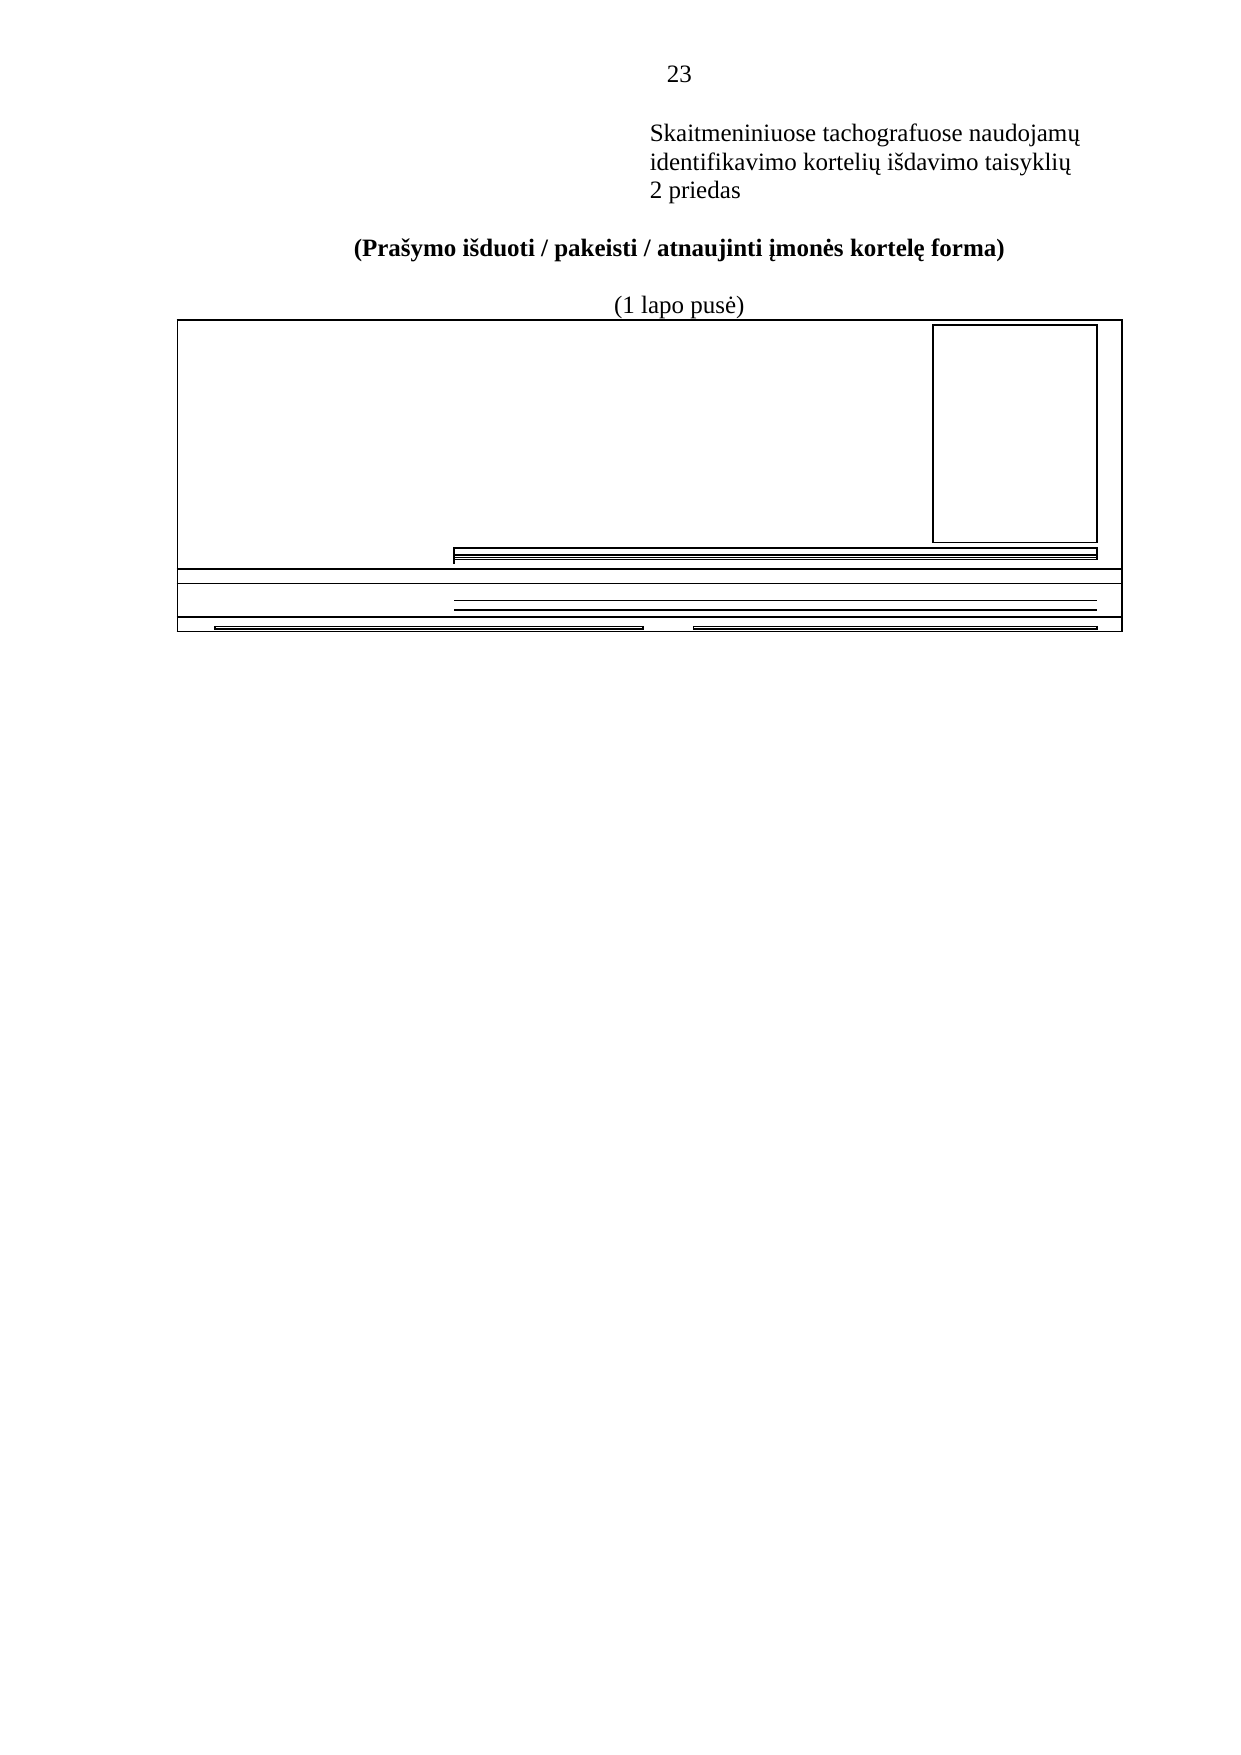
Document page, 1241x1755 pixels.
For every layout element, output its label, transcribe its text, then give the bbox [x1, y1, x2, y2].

table_cell (Vieta spaudui su juridinio asmens pavadinimu) [934, 326, 1096, 542]
text (Prašymo išduoti / pakeisti / atnaujinti įmonės kortelę forma) [177, 233, 1181, 262]
table_cell [1098, 324, 1121, 542]
table_cell [455, 549, 1096, 554]
text identifikavimo kortelių išdavimo taisyklių [649, 147, 1181, 176]
text 2 priedas [649, 176, 1181, 204]
table_cell [1098, 547, 1121, 554]
text (1 lapo pusė) [177, 291, 1181, 319]
table_cell [1097, 542, 1121, 547]
table_cell 3..Įmonės registracijos adresas / asmens adresas (nuolatinė gyvenamoji vieta) [178, 547, 453, 563]
text Skaitmeniniuose tachografuose naudojamų [649, 118, 1181, 147]
table_cell [178, 542, 933, 547]
table_cell 1..Įmonės pavadinimas (jei šalia esančiame lauke dedamas spaudas, pildyti nereikia) [][][][][][][][][][][][][][][][] [][][][][][][][][][][][][][][][] arba vardas (-ai) ir pavardė (-ės) (jei pareiškėjas yra fizinis asmuo) [][][][][][][][][][][][][][][][] [][][][][][][][][][][][][][][][] 2..Įmonės / asmens kodas (jei šalia esančiame lauke dedamas spaudas, kuriame yra šis duomuo, pildyti nereikia) [][][][][][][][][][][][][][][][] [178, 324, 932, 542]
table_cell [933, 543, 1097, 547]
